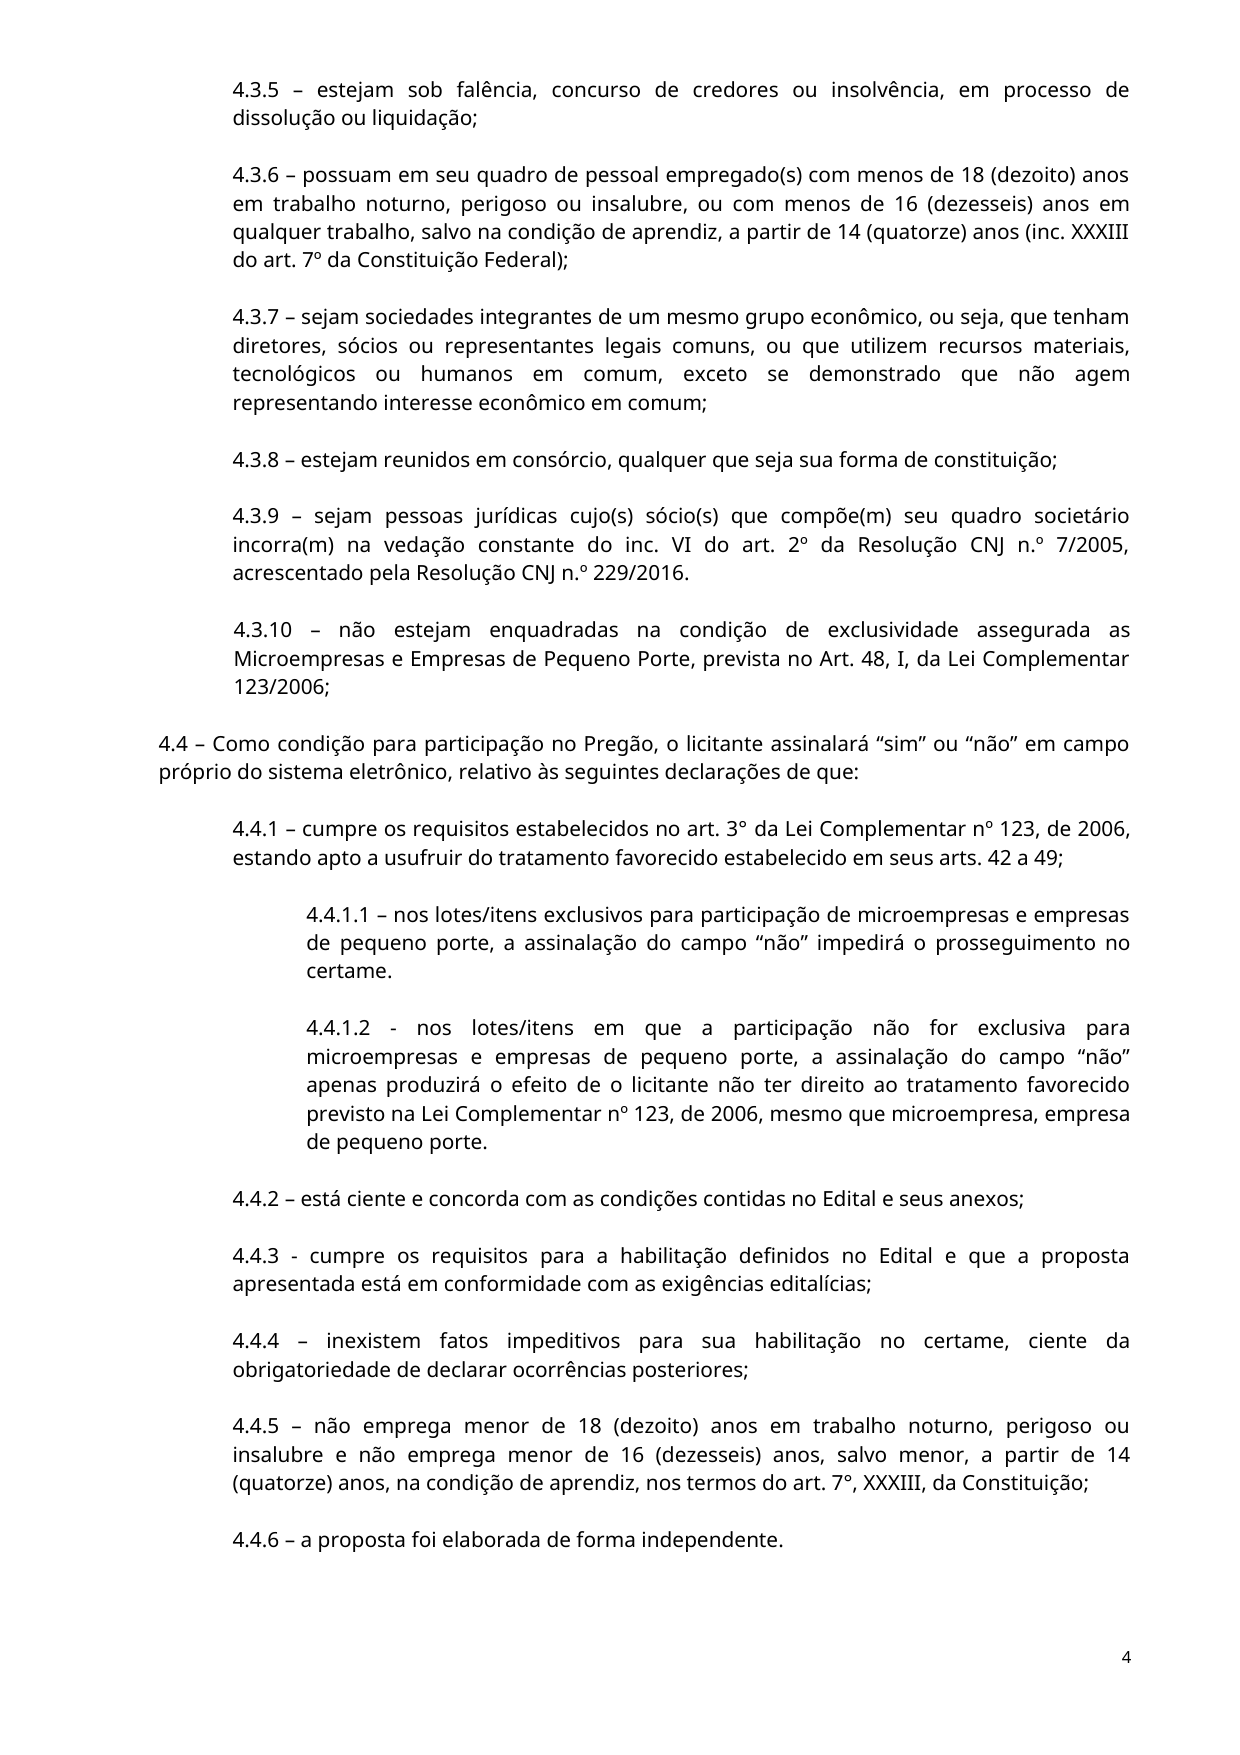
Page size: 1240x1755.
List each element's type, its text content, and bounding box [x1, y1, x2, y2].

text 4.4.1 – cumpre os requisitos estabelecidos no art. 3° da Lei Complementar nº 123, de 2006, estando apto a usufruir do tratamento favorecido estabelecido em seus arts. 42 a 49; [232, 814, 1131, 871]
text 4.3.6 – possuam em seu quadro de pessoal empregado(s) com menos de 18 (dezoito) anos em trabalho noturno, perigoso ou insalubre, ou com menos de 16 (dezesseis) anos em qualquer trabalho, salvo na condição de aprendiz, a partir de 14 (quatorze) anos (inc. XXXIII do art. 7º da Constituição Federal); [232, 160, 1131, 274]
text 4.4.6 – a proposta foi elaborada de forma independente. [232, 1525, 1131, 1554]
text 4.3.5 – estejam sob falência, concurso de credores ou insolvência, em processo de dissolução ou liquidação; [232, 75, 1131, 132]
text 4.4.3 - cumpre os requisitos para a habilitação definidos no Edital e que a proposta apresentada está em conformidade com as exigências editalícias; [232, 1241, 1131, 1298]
text 4.3.8 – estejam reunidos em consórcio, qualquer que seja sua forma de constituição; [232, 445, 1131, 473]
text 4.4.1.1 – nos lotes/itens exclusivos para participação de microempresas e empresas de pequeno porte, a assinalação do campo “não” impedirá o prosseguimento no certame. [306, 900, 1131, 985]
text 4.4 – Como condição para participação no Pregão, o licitante assinalará “sim” ou “não” em campo próprio do sistema eletrônico, relativo às seguintes declarações de que: [158, 729, 1131, 786]
text 4.4.1.2 - nos lotes/itens em que a participação não for exclusiva para microempresas e empresas de pequeno porte, a assinalação do campo “não” apenas produzirá o efeito de o licitante não ter direito ao tratamento favorecido previsto na Lei Complementar nº 123, de 2006, mesmo que microempresa, empresa de pequeno porte. [306, 1013, 1131, 1156]
text 4.4.5 – não emprega menor de 18 (dezoito) anos em trabalho noturno, perigoso ou insalubre e não emprega menor de 16 (dezesseis) anos, salvo menor, a partir de 14 (quatorze) anos, na condição de aprendiz, nos termos do art. 7°, XXXIII, da Constituição; [232, 1412, 1131, 1497]
text 4.3.9 – sejam pessoas jurídicas cujo(s) sócio(s) que compõe(m) seu quadro societário incorra(m) na vedação constante do inc. VI do art. 2º da Resolução CNJ n.º 7/2005, acrescentado pela Resolução CNJ n.º 229/2016. [232, 502, 1131, 587]
text 4.4.4 – inexistem fatos impeditivos para sua habilitação no certame, ciente da obrigatoriedade de declarar ocorrências posteriores; [232, 1326, 1131, 1383]
text 4.3.7 – sejam sociedades integrantes de um mesmo grupo econômico, ou seja, que tenham diretores, sócios ou representantes legais comuns, ou que utilizem recursos materiais, tecnológicos ou humanos em comum, exceto se demonstrado que não agem representando interesse econômico em comum; [232, 302, 1131, 416]
text 4.3.10 – não estejam enquadradas na condição de exclusividade assegurada as Microempresas e Empresas de Pequeno Porte, prevista no Art. 48, I, da Lei Complementar 123/2006; [233, 615, 1131, 701]
text 4.4.2 – está ciente e concorda com as condições contidas no Edital e seus anexos; [232, 1184, 1131, 1212]
